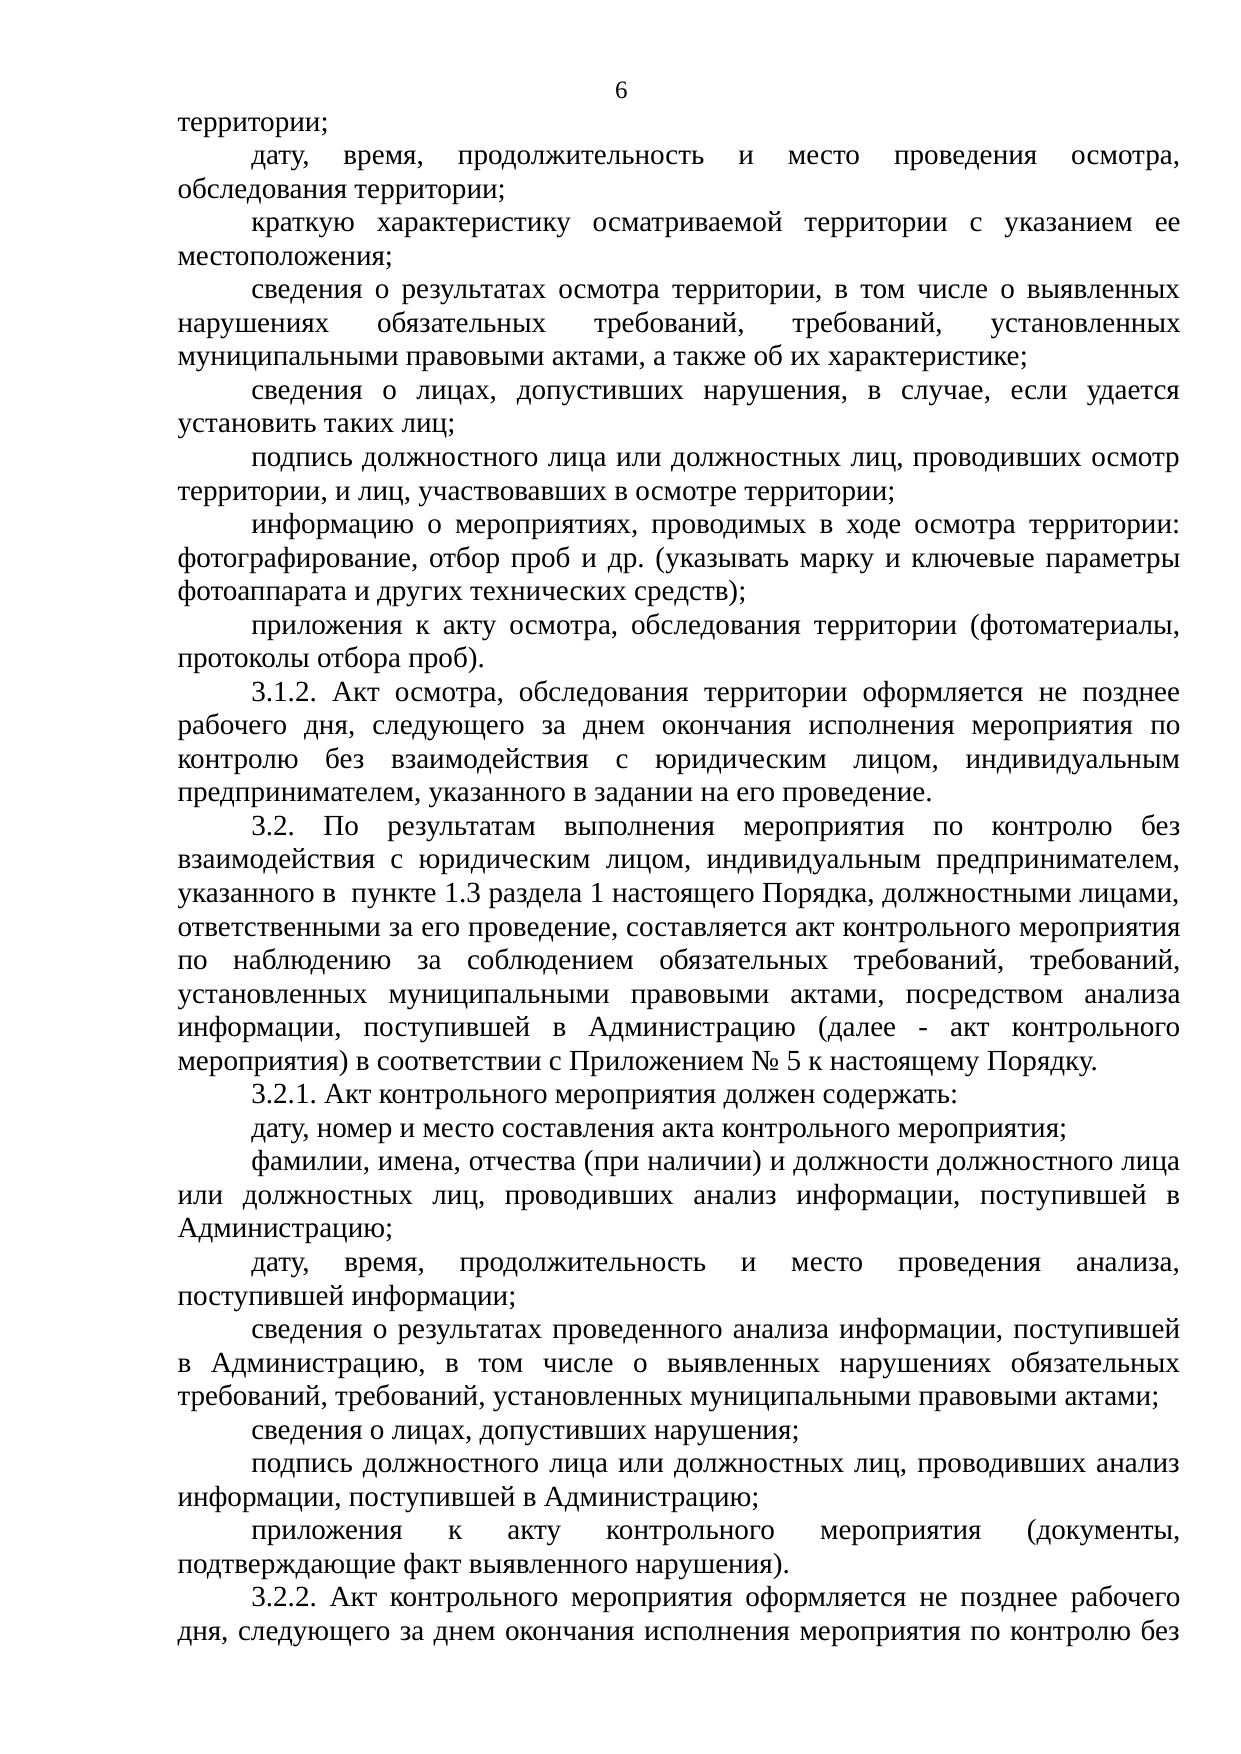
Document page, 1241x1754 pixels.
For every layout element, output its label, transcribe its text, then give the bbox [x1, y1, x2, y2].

text 3.2.1. Акт контрольного мероприятия должен содержать: [177, 1076, 1181, 1110]
text территории; [177, 104, 1181, 137]
text приложения к акту осмотра, обследования территории (фотоматериалы, протоколы отбора проб). [177, 607, 1181, 674]
text сведения о результатах проведенного анализа информации, поступившей в Администрацию, в том числе о выявленных нарушениях обязательных требований, требований, установленных муниципальными правовыми актами; [177, 1311, 1181, 1412]
text сведения о лицах, допустивших нарушения, в случае, если удается установить таких лиц; [177, 372, 1181, 439]
text подпись должностного лица или должностных лиц, проводивших осмотр территории, и лиц, участвовавших в осмотре территории; [177, 439, 1181, 506]
text сведения о лицах, допустивших нарушения; [177, 1412, 1181, 1445]
text подпись должностного лица или должностных лиц, проводивших анализ информации, поступившей в Администрацию; [177, 1445, 1181, 1512]
text 3.2.2. Акт контрольного мероприятия оформляется не позднее рабочего дня, следующего за днем окончания исполнения мероприятия по контролю без [177, 1579, 1181, 1647]
text краткую характеристику осматриваемой территории с указанием ее местоположения; [177, 204, 1181, 271]
text фамилии, имена, отчества (при наличии) и должности должностного лица или должностных лиц, проводивших анализ информации, поступившей в Администрацию; [177, 1143, 1181, 1244]
text дату, номер и место составления акта контрольного мероприятия; [177, 1110, 1181, 1143]
text дату, время, продолжительность и место проведения анализа, поступившей информации; [177, 1244, 1181, 1311]
text 3.1.2. Акт осмотра, обследования территории оформляется не позднее рабочего дня, следующего за днем окончания исполнения мероприятия по контролю без взаимодействия с юридическим лицом, индивидуальным предпринимателем, указанного в задании на его проведение. [177, 674, 1181, 808]
text информацию о мероприятиях, проводимых в ходе осмотра территории: фотографирование, отбор проб и др. (указывать марку и ключевые параметры фотоаппарата и других технических средств); [177, 506, 1181, 607]
text сведения о результатах осмотра территории, в том числе о выявленных нарушениях обязательных требований, требований, установленных муниципальными правовыми актами, а также об их характеристике; [177, 271, 1181, 372]
text 3.2. По результатам выполнения мероприятия по контролю без взаимодействия с юридическим лицом, индивидуальным предпринимателем, указанного в пункте 1.3 раздела 1 настоящего Порядка, должностными лицами, ответственными за его проведение, составляется акт контрольного мероприятия по наблюдению за соблюдением обязательных требований, требований, установленных муниципальными правовыми актами, посредством анализа информации, поступившей в Администрацию (далее - акт контрольного мероприятия) в соответствии с Приложением № 5 к настоящему Порядку. [177, 808, 1181, 1076]
text дату, время, продолжительность и место проведения осмотра, обследования территории; [177, 137, 1181, 204]
text приложения к акту контрольного мероприятия (документы, подтверждающие факт выявленного нарушения). [177, 1512, 1181, 1579]
